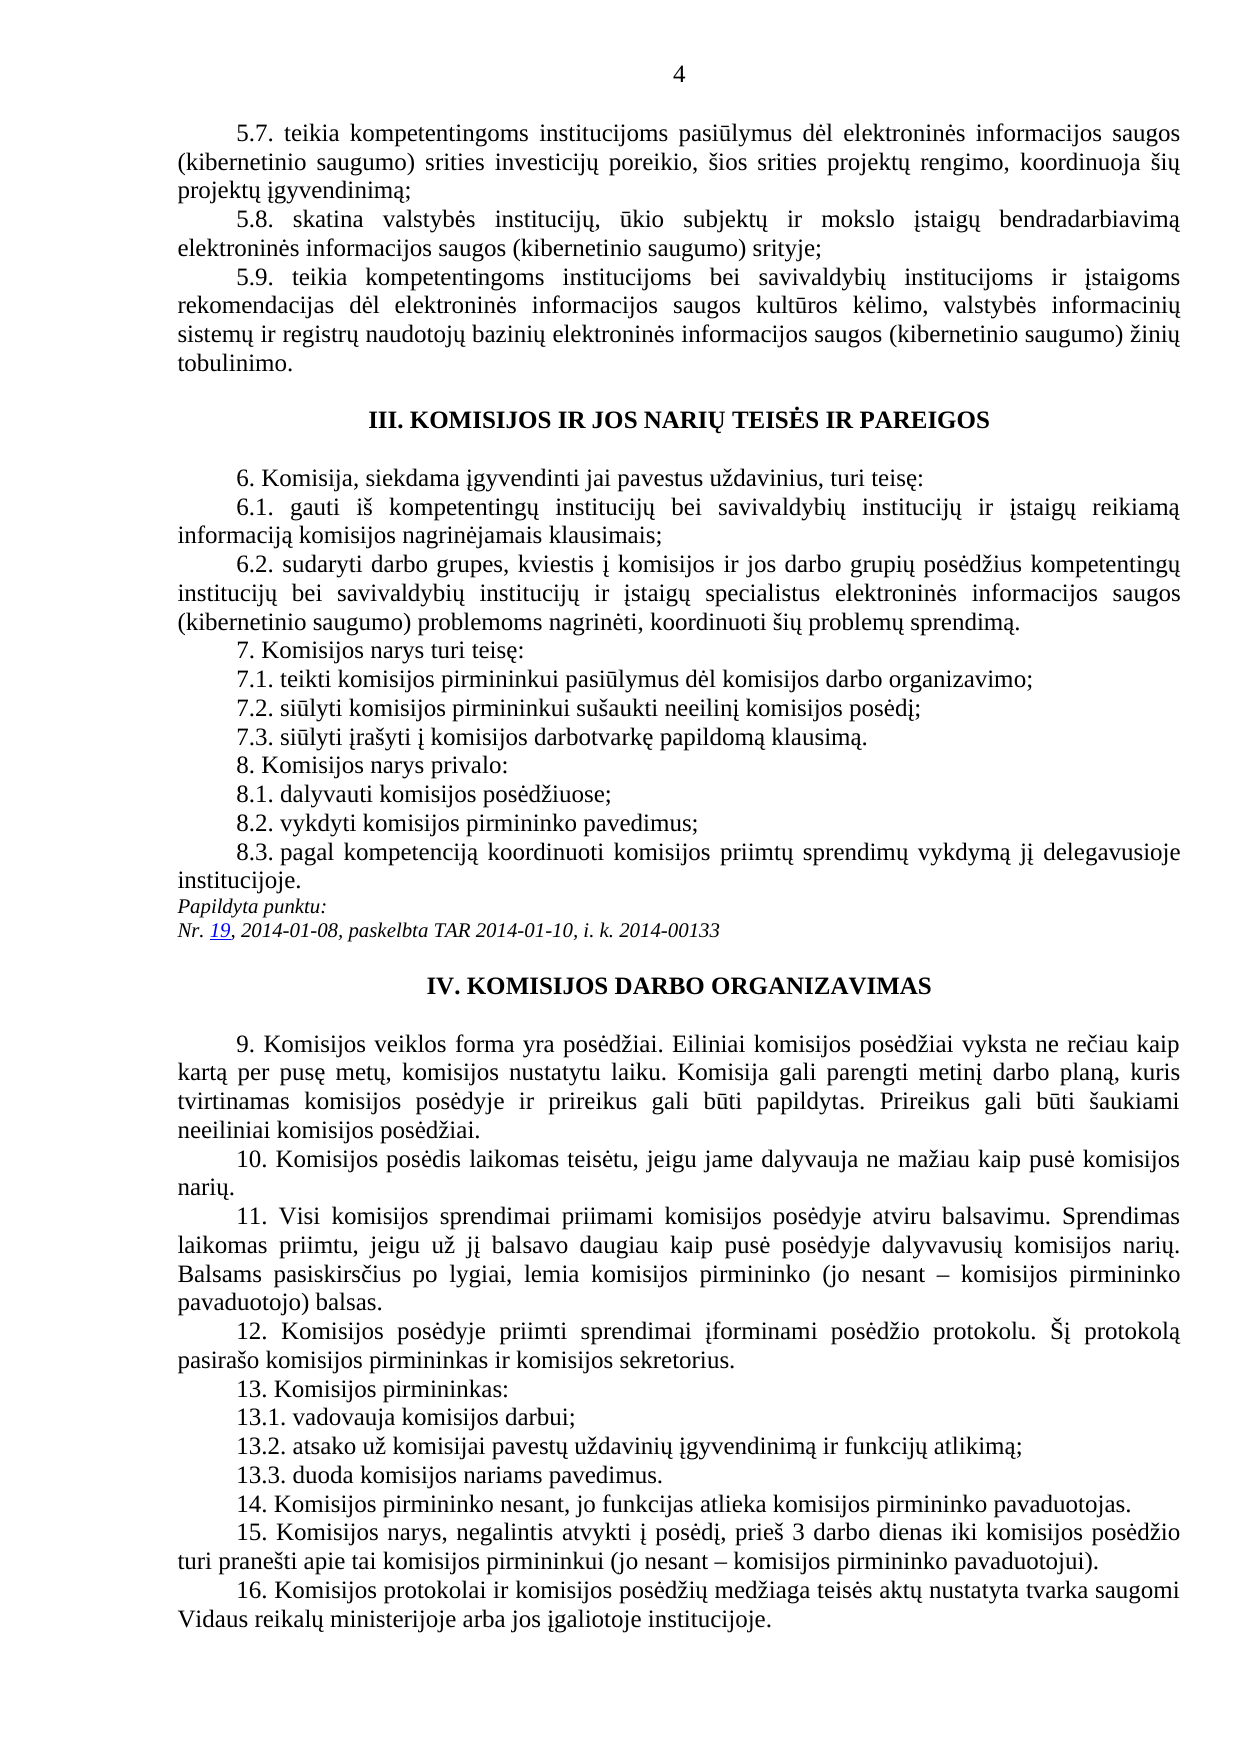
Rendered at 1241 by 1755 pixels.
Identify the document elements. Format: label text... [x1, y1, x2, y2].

text Papildyta punktu: [177, 894, 1181, 918]
text 6.1. gauti iš kompetentingų institucijų bei savivaldybių institucijų ir įstaigų reikiamą informaciją komisijos nagrinėjamais klausimais; [177, 492, 1181, 549]
text 8.1. dalyvauti komisijos posėdžiuose; [177, 779, 1181, 808]
text 13.1. vadovauja komisijos darbui; [177, 1402, 1181, 1431]
text 5.8. skatina valstybės institucijų, ūkio subjektų ir mokslo įstaigų bendradarbiavimą elektroninės informacijos saugos (kibernetinio saugumo) srityje; [177, 204, 1181, 262]
text 7.3. siūlyti įrašyti į komisijos darbotvarkę papildomą klausimą. [177, 722, 1181, 751]
text 6. Komisija, siekdama įgyvendinti jai pavestus uždavinius, turi teisę: [177, 463, 1181, 492]
text 6.2. sudaryti darbo grupes, kviestis į komisijos ir jos darbo grupių posėdžius kompetentingų institucijų bei savivaldybių institucijų ir įstaigų specialistus elektroninės informacijos saugos (kibernetinio saugumo) problemoms nagrinėti, koordinuoti šių problemų sprendimą. [177, 549, 1181, 636]
text 8. Komisijos narys privalo: [177, 751, 1181, 779]
text 14. Komisijos pirmininko nesant, jo funkcijas atlieka komisijos pirmininko pavaduotojas. [177, 1489, 1181, 1517]
text 7.2. siūlyti komisijos pirmininkui sušaukti neeilinį komisijos posėdį; [177, 693, 1181, 722]
text 16. Komisijos protokolai ir komisijos posėdžių medžiaga teisės aktų nustatyta tvarka saugomi Vidaus reikalų ministerijoje arba jos įgaliotoje institucijoje. [177, 1575, 1181, 1632]
text 13.3. duoda komisijos nariams pavedimus. [177, 1460, 1181, 1489]
text 9. Komisijos veiklos forma yra posėdžiai. Eiliniai komisijos posėdžiai vyksta ne rečiau kaip kartą per pusę metų, komisijos nustatytu laiku. Komisija gali parengti metinį darbo planą, kuris tvirtinamas komisijos posėdyje ir prireikus gali būti papildytas. Prireikus gali būti šaukiami neeiliniai komisijos posėdžiai. [177, 1029, 1181, 1144]
text 8.2. vykdyti komisijos pirmininko pavedimus; [177, 808, 1181, 837]
text 5.9. teikia kompetentingoms institucijoms bei savivaldybių institucijoms ir įstaigoms rekomendacijas dėl elektroninės informacijos saugos kultūros kėlimo, valstybės informacinių sistemų ir registrų naudotojų bazinių elektroninės informacijos saugos (kibernetinio saugumo) žinių tobulinimo. [177, 262, 1181, 377]
text 7.1. teikti komisijos pirmininkui pasiūlymus dėl komisijos darbo organizavimo; [177, 664, 1181, 693]
text 11. Visi komisijos sprendimai priimami komisijos posėdyje atviru balsavimu. Sprendimas laikomas priimtu, jeigu už jį balsavo daugiau kaip pusė posėdyje dalyvavusių komisijos narių. Balsams pasiskirsčius po lygiai, lemia komisijos pirmininko (jo nesant – komisijos pirmininko pavaduotojo) balsas. [177, 1201, 1181, 1316]
text Nr. 19, 2014-01-08, paskelbta TAR 2014-01-10, i. k. 2014-00133 [177, 918, 1181, 942]
text III. KOMISIJOS IR JOS NARIŲ TEISĖS IR PAREIGOS [177, 406, 1181, 434]
text 13.2. atsako už komisijai pavestų uždavinių įgyvendinimą ir funkcijų atlikimą; [177, 1431, 1181, 1460]
text IV. KOMISIJOS DARBO ORGANIZAVIMAS [177, 971, 1181, 1000]
text 12. Komisijos posėdyje priimti sprendimai įforminami posėdžio protokolu. Šį protokolą pasirašo komisijos pirmininkas ir komisijos sekretorius. [177, 1316, 1181, 1374]
text 8.3. pagal kompetenciją koordinuoti komisijos priimtų sprendimų vykdymą jį delegavusioje institucijoje. [177, 837, 1181, 894]
text 15. Komisijos narys, negalintis atvykti į posėdį, prieš 3 darbo dienas iki komisijos posėdžio turi pranešti apie tai komisijos pirmininkui (jo nesant – komisijos pirmininko pavaduotojui). [177, 1517, 1181, 1575]
text 5.7. teikia kompetentingoms institucijoms pasiūlymus dėl elektroninės informacijos saugos (kibernetinio saugumo) srities investicijų poreikio, šios srities projektų rengimo, koordinuoja šių projektų įgyvendinimą; [177, 118, 1181, 204]
text 13. Komisijos pirmininkas: [177, 1374, 1181, 1402]
text 10. Komisijos posėdis laikomas teisėtu, jeigu jame dalyvauja ne mažiau kaip pusė komisijos narių. [177, 1144, 1181, 1201]
text 7. Komisijos narys turi teisę: [177, 636, 1181, 664]
